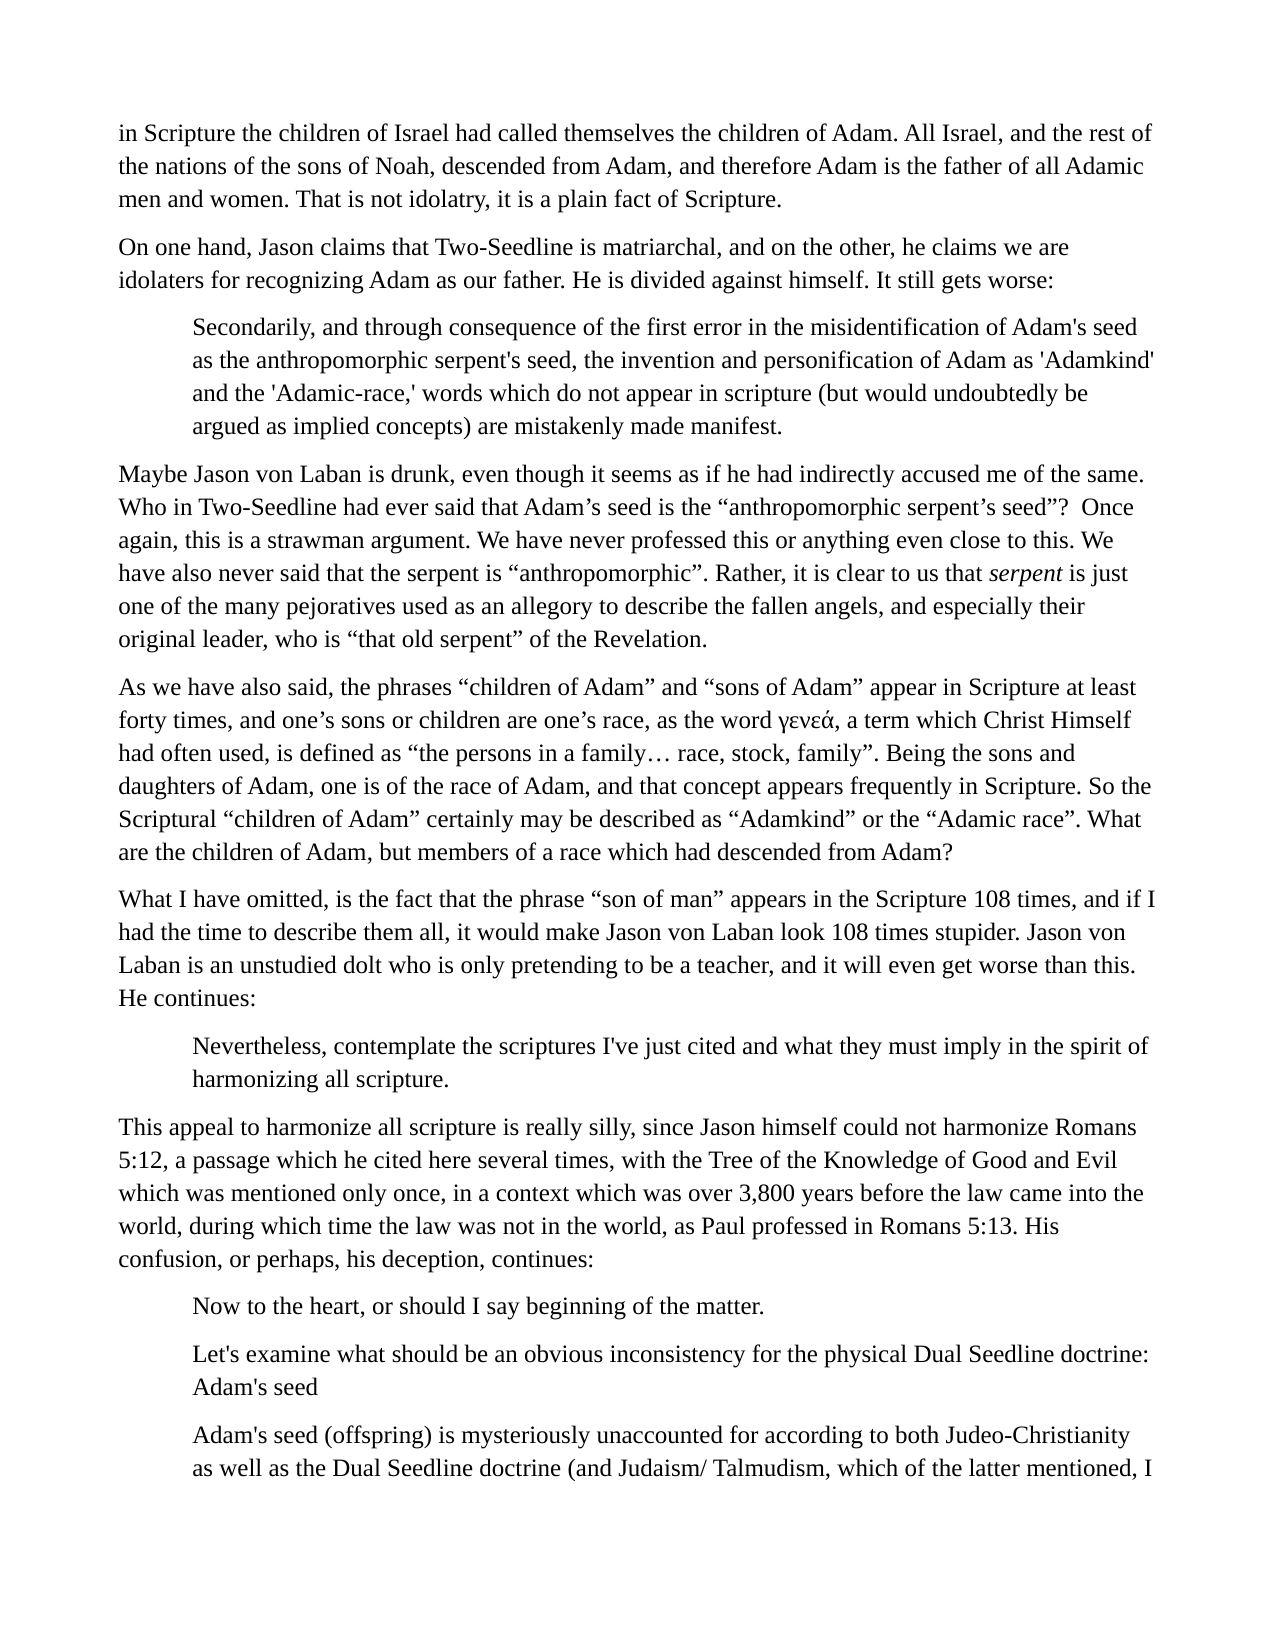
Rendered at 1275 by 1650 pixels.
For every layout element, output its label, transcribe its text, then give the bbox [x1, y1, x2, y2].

text in Scripture the children of Israel had called themselves the children of Adam. All Israel, and the rest of the nations of the sons of Noah, descended from Adam, and therefore Adam is the father of all Adamic men and women. That is not idolatry, it is a plain fact of Scripture. [118, 118, 1157, 213]
text Let's examine what should be an obvious inconsistency for the physical Dual Seedline doctrine: Adam's seed [192, 1339, 1157, 1401]
text Maybe Jason von Laban is drunk, even though it seems as if he had indirectly accused me of the same. Who in Two-Seedline had ever said that Adam’s seed is the “anthropomorphic serpent’s seed”? Once again, this is a strawman argument. We have never professed this or anything even close to this. We have also never said that the serpent is “anthropomorphic”. Rather, it is clear to us that serpent is just one of the many pejoratives used as an allegory to describe the fallen angels, and especially their original leader, who is “that old serpent” of the Revelation. [118, 459, 1157, 653]
text What I have omitted, is the fact that the phrase “son of man” appears in the Scripture 108 times, and if I had the time to describe them all, it would make Jason von Laban look 108 times stupider. Jason von Laban is an unstudied dolt who is only pretending to be a teacher, and it will even get worse than this. He continues: [118, 884, 1157, 1012]
text Nevertheless, contemplate the scriptures I've just cited and what they must imply in the spirit of harmonizing all scripture. [192, 1031, 1157, 1093]
text This appeal to harmonize all scripture is really silly, since Jason himself could not harmonize Romans 5:12, a passage which he cited here several times, with the Tree of the Knowledge of Good and Evil which was mentioned only once, in a context which was over 3,800 years before the law came into the world, during which time the law was not in the world, as Paul professed in Romans 5:13. His confusion, or perhaps, his deception, continues: [118, 1112, 1157, 1273]
text On one hand, Jason claims that Two-Seedline is matriarchal, and on the other, he claims we are idolaters for recognizing Adam as our father. He is divided against himself. It still gets worse: [118, 232, 1157, 293]
text Adam's seed (offspring) is mysteriously unaccounted for according to both Judeo-Christianity as well as the Dual Seedline doctrine (and Judaism/ Talmudism, which of the latter mentioned, I [192, 1420, 1157, 1481]
text Now to the heart, or should I say beginning of the matter. [192, 1291, 1157, 1320]
text As we have also said, the phrases “children of Adam” and “sons of Adam” appear in Scripture at least forty times, and one’s sons or children are one’s race, as the word γενεά, a term which Christ Himself had often used, is defined as “the persons in a family… race, stock, family”. Being the sons and daughters of Adam, one is of the race of Adam, and that concept appears frequently in Scripture. So the Scriptural “children of Adam” certainly may be described as “Adamkind” or the “Adamic race”. What are the children of Adam, but members of a race which had descended from Adam? [118, 672, 1157, 866]
text Secondarily, and through consequence of the first error in the misidentification of Adam's seed as the anthropomorphic serpent's seed, the invention and personification of Adam as 'Adamkind' and the 'Adamic-race,' words which do not appear in scripture (but would undoubtedly be argued as implied concepts) are mistakenly made manifest. [192, 312, 1157, 440]
